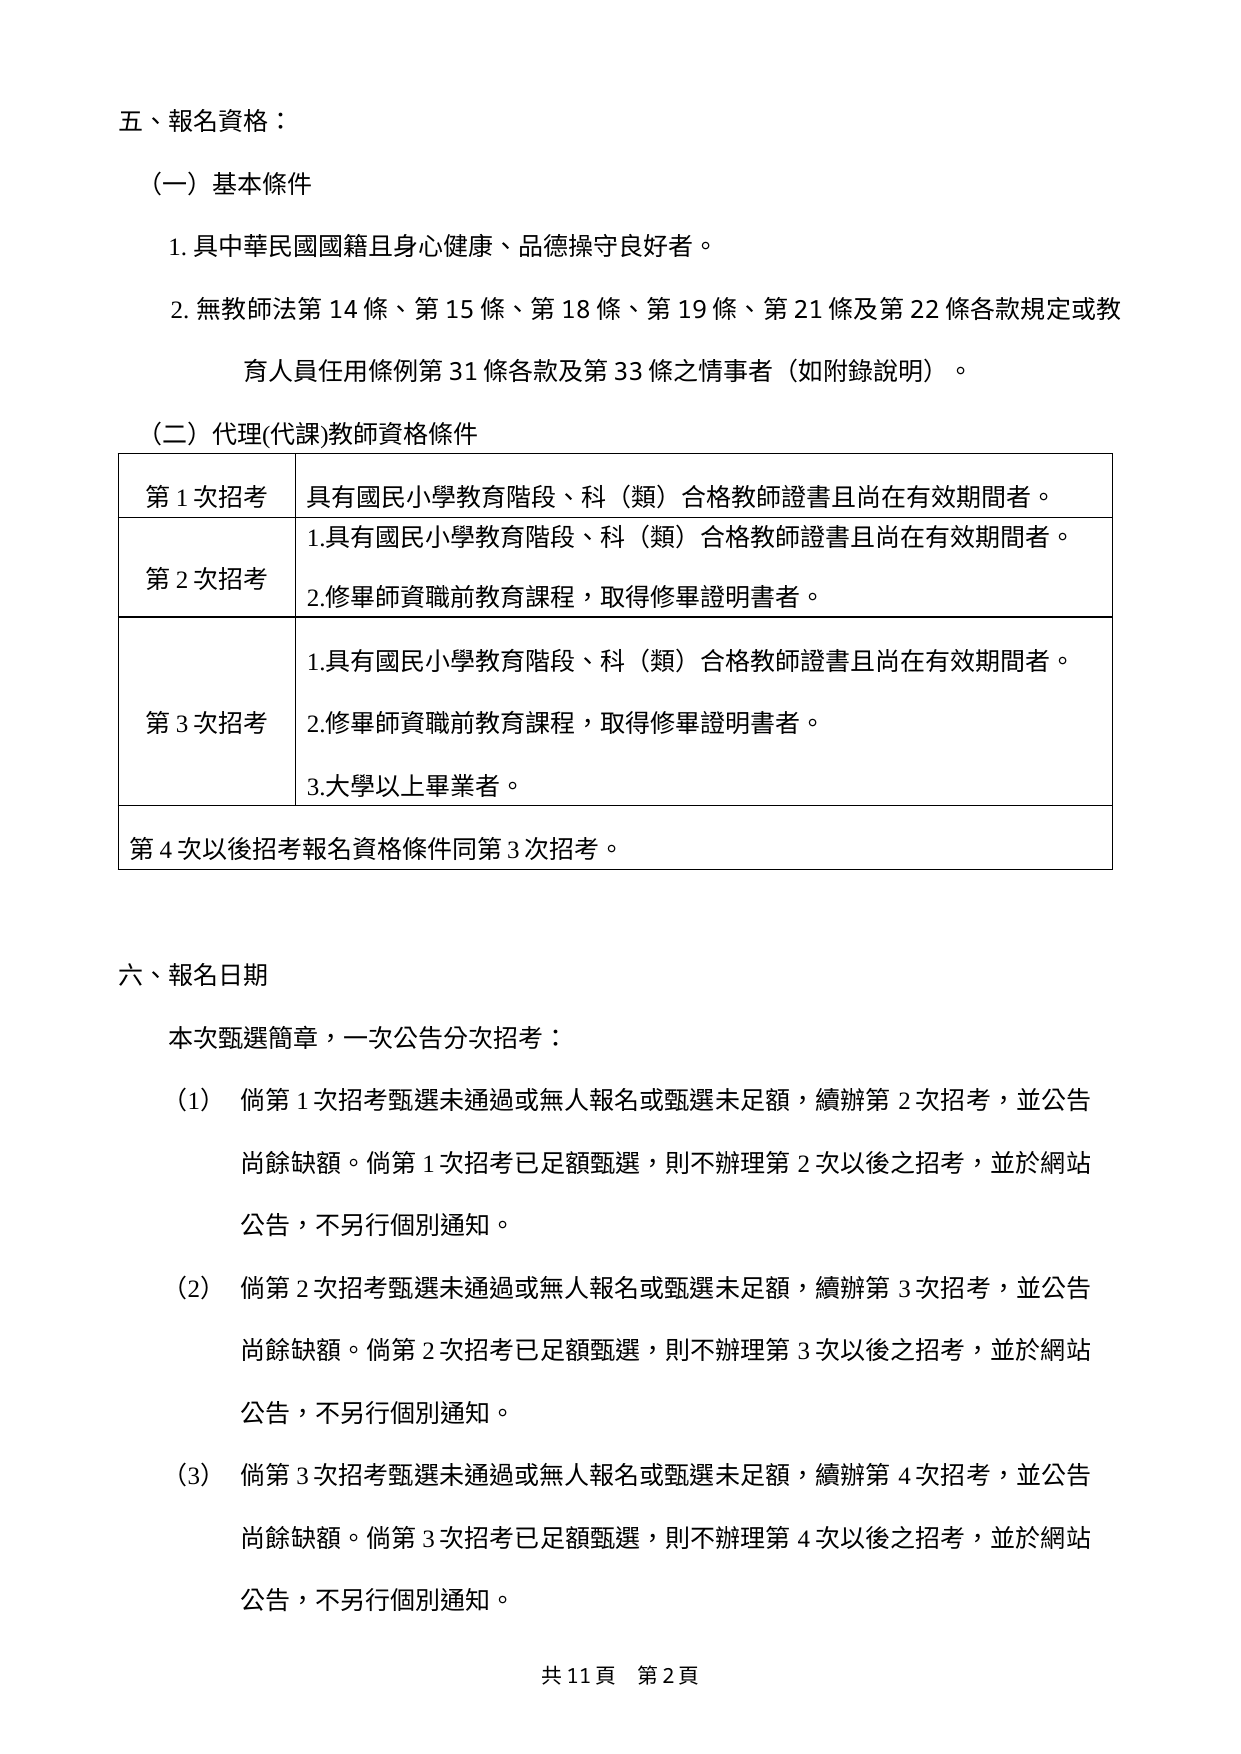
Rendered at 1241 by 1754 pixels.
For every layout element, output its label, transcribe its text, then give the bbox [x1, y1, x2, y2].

table_cell 1.具有國民小學教育階段、科（類）合格教師證書且尚在有效期間者。 2.修畢師資職前教育課程，取得修畢證明書者。 3.大學以上畢業者。 [296, 618, 1112, 805]
table_header 具有國民小學教育階段、科（類）合格教師證書且尚在有效期間者。 [296, 454, 1112, 517]
text （二）代理(代課)教師資格條件 [118, 391, 1122, 453]
list 倘第2次招考甄選未通過或無人報名或甄選未足額，續辦第3次招考，並公告尚餘缺額。倘第2次招考已足額甄選，則不辦理第3次以後之招考，並於網站公告，不另行個別通知。 [162, 1244, 1092, 1432]
list 倘第3次招考甄選未通過或無人報名或甄選未足額，續辦第4次招考，並公告尚餘缺額。倘第3次招考已足額甄選，則不辦理第4次以後之招考，並於網站公告，不另行個別通知。 [162, 1432, 1092, 1619]
table_cell 第3次招考 [119, 618, 295, 805]
text 2. 無教師法第14條、第15條、第18條、第19條、第21條及第22條各款規定或教育人員任用條例第31條各款及第33條之情事者（如附錄說明）。 [118, 266, 1122, 391]
table_header 第1次招考 [119, 454, 295, 517]
text 1. 具中華民國國籍且身心健康、品德操守良好者。 [118, 203, 1122, 266]
table_cell 第4次以後招考報名資格條件同第3次招考。 [119, 806, 1112, 868]
table_cell 第2次招考 [119, 518, 295, 616]
text （一）基本條件 [118, 141, 1122, 203]
list 倘第1次招考甄選未通過或無人報名或甄選未足額，續辦第2次招考，並公告尚餘缺額。倘第1次招考已足額甄選，則不辦理第2次以後之招考，並於網站公告，不另行個別通知。 [162, 1057, 1092, 1244]
text 六、報名日期 本次甄選簡章，一次公告分次招考： [118, 932, 1122, 1057]
text 五、報名資格： [118, 78, 1122, 141]
table_cell 1.具有國民小學教育階段、科（類）合格教師證書且尚在有效期間者。 2.修畢師資職前教育課程，取得修畢證明書者。 [296, 518, 1112, 616]
